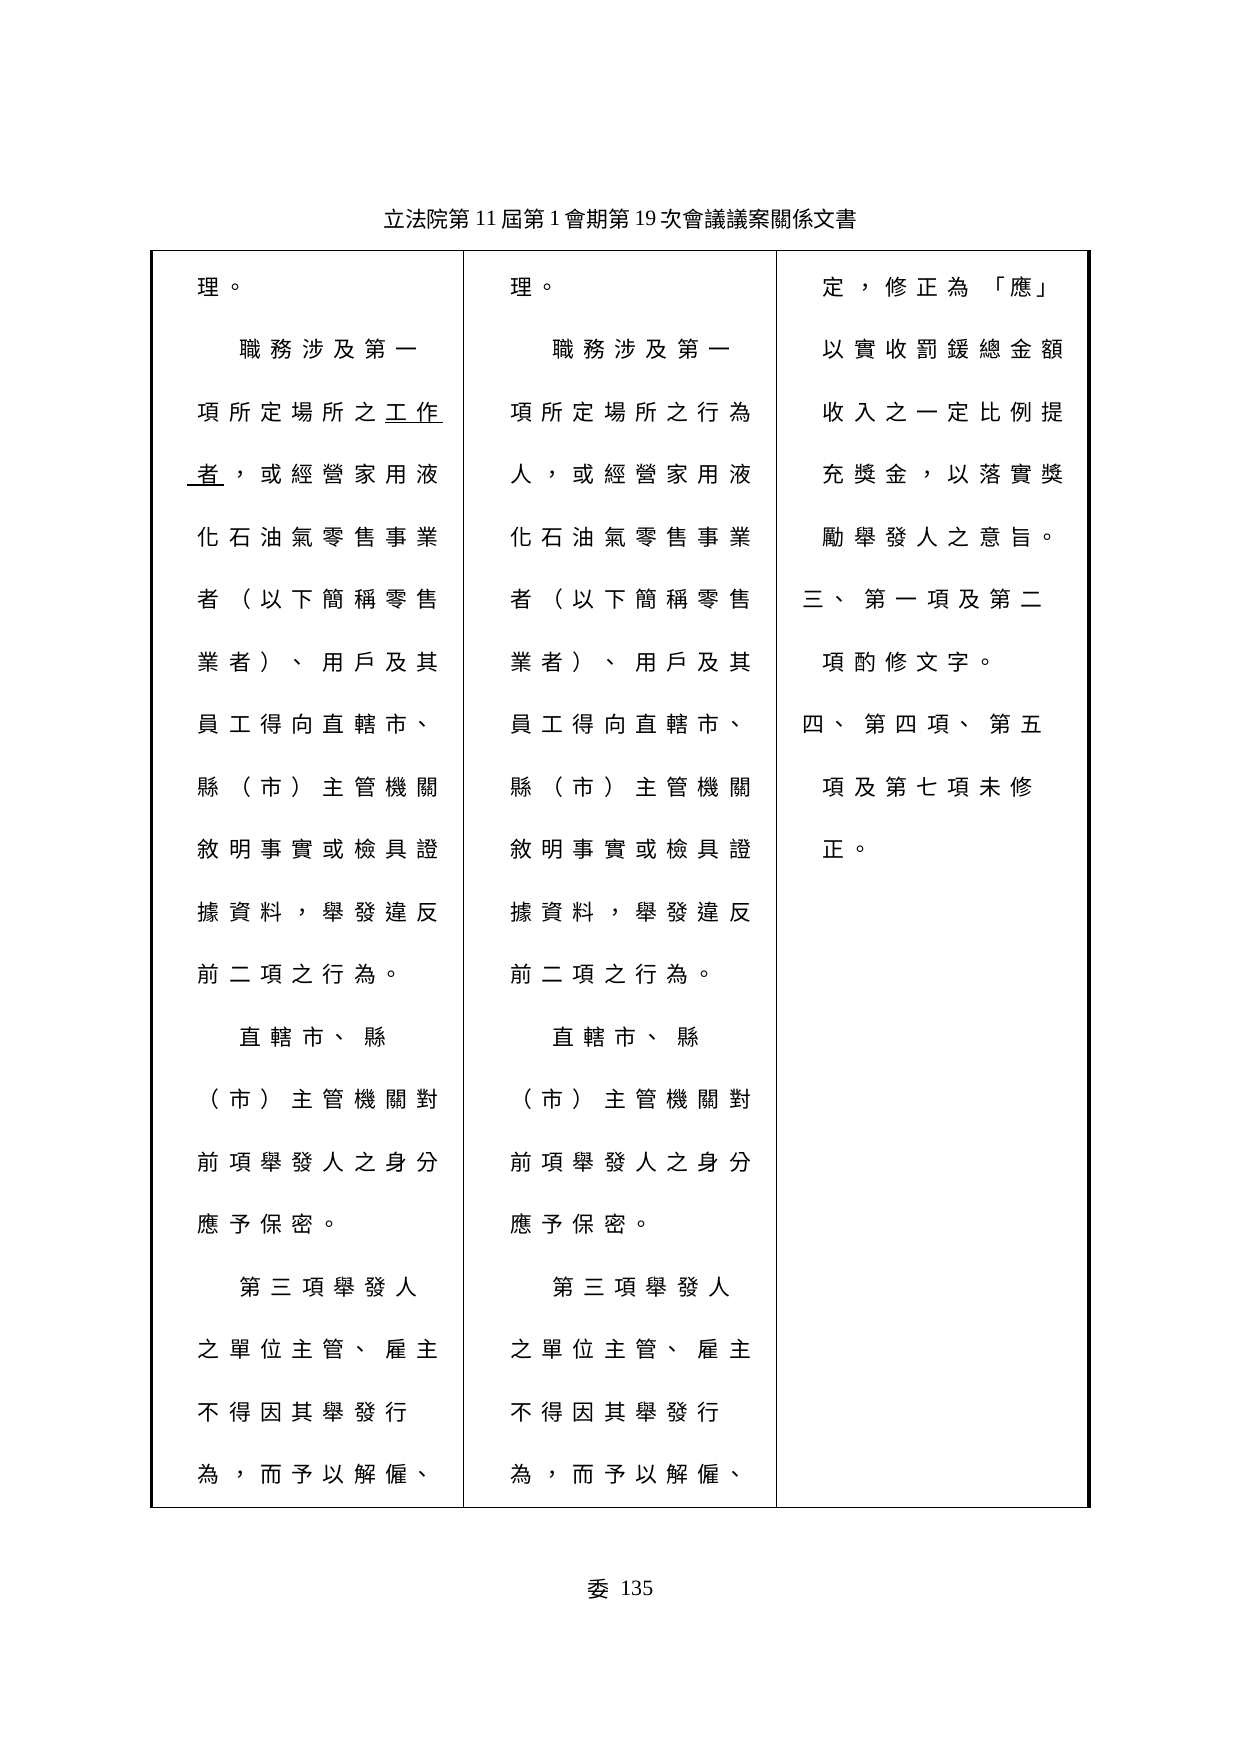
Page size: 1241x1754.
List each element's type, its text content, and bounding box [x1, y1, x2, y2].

table_cell 理。 職務涉及第一項所定場所之工作者，或經營家用液化石油氣零售事業者（以下簡稱零售業者）、用戶及其員工得向直轄市、縣（市）主管機關敘明事實或檢具證據資料，舉發違反前二項之行為。 直轄市、縣（市）主管機關對前項舉發人之身分應予保密。 第三項舉發人之單位主管、雇主不得因其舉發行為，而予以解僱、 [153, 251, 463, 1507]
table_cell 理。 職務涉及第一項所定場所之行為人，或經營家用液化石油氣零售事業者（以下簡稱零售業者）、用戶及其員工得向直轄市、縣（市）主管機關敘明事實或檢具證據資料，舉發違反前二項之行為。 直轄市、縣（市）主管機關對前項舉發人之身分應予保密。 第三項舉發人之單位主管、雇主不得因其舉發行為，而予以解僱、 [464, 251, 776, 1507]
table_cell 定，修正為「應」以實收罰鍰總金額收入之一定比例提充獎金，以落實獎勵舉發人之意旨。 三、第一項及第二項酌修文字。 四、第四項、第五項及第七項未修正。 [777, 251, 1087, 1507]
